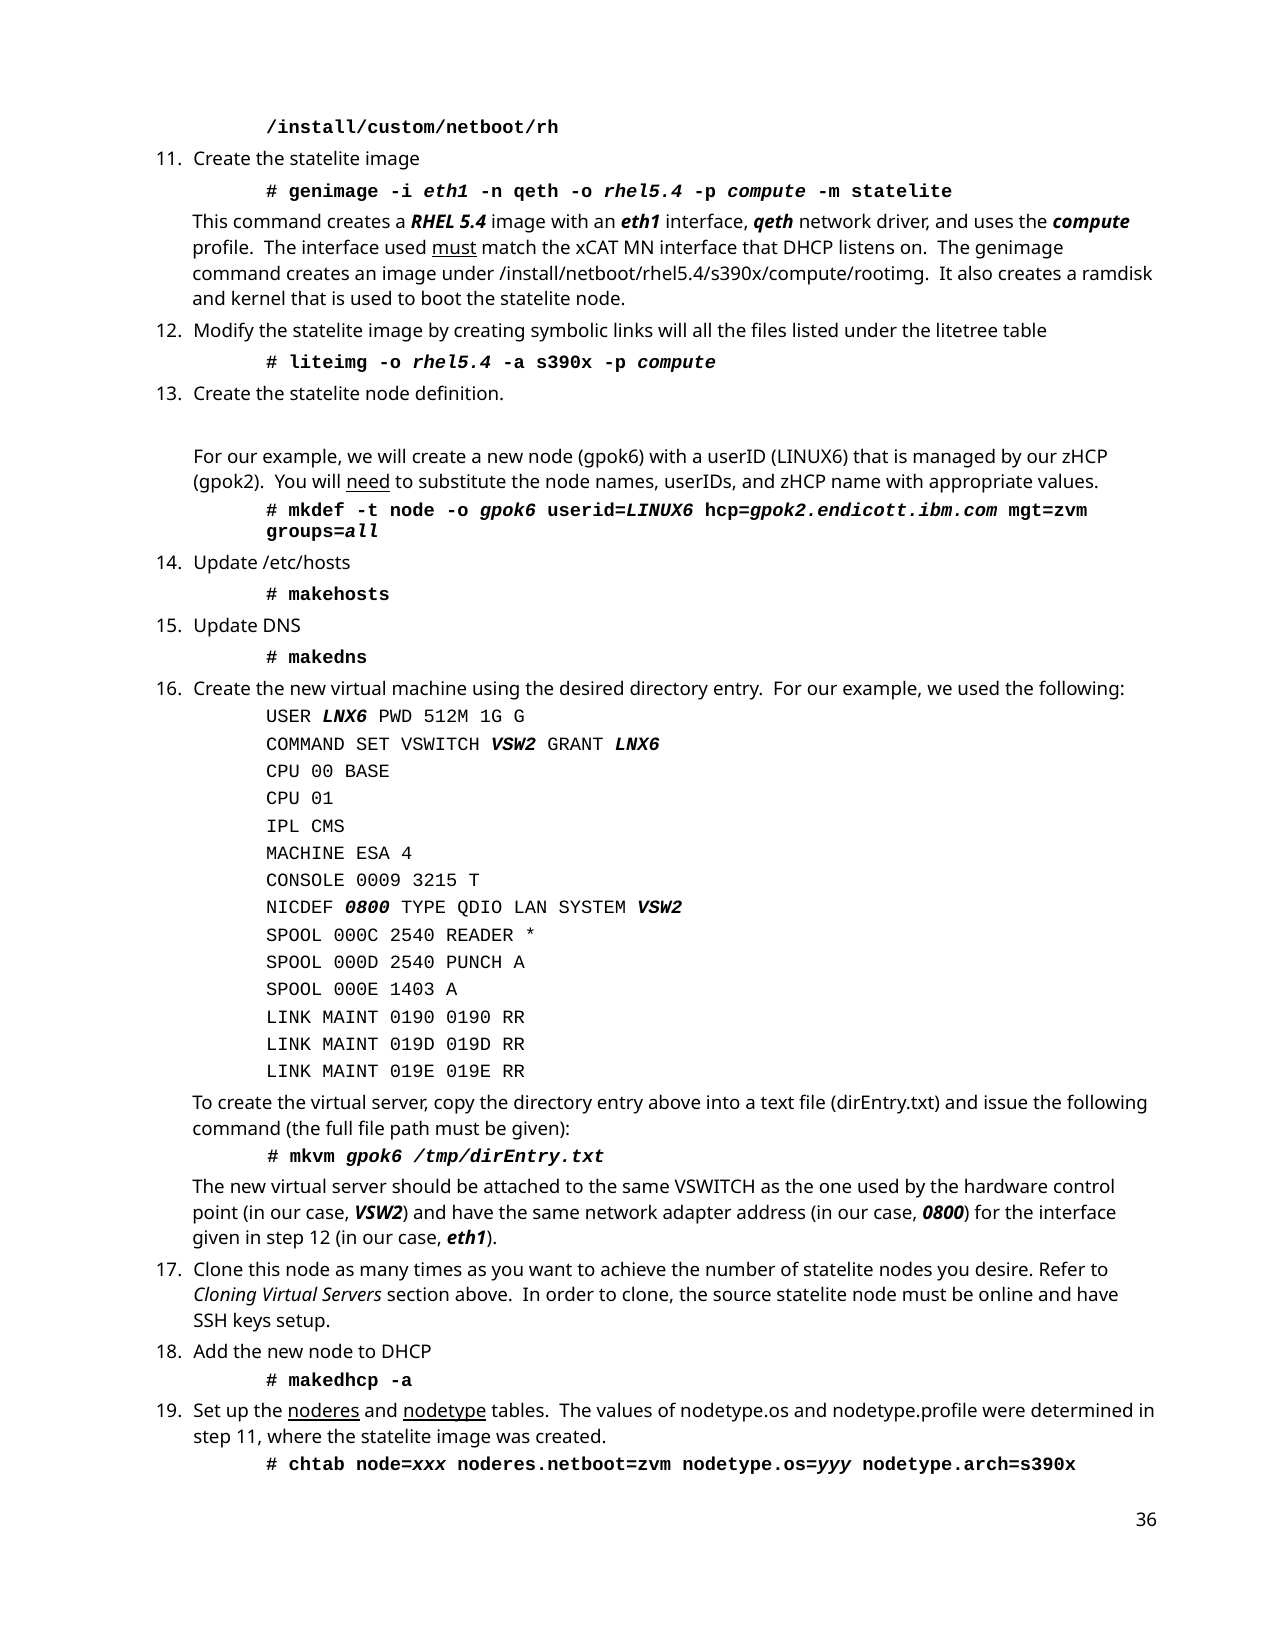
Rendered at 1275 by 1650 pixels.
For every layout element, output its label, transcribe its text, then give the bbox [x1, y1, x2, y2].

text NICDEF 0800 TYPE QDIO LAN SYSTEM VSW2 [266, 898, 1157, 919]
text # liteimg -o rhel5.4 -a s390x -p compute [118, 348, 1157, 374]
list Clone this node as many times as you want to achieve the number of statelite nodes you desire. Refer to Cloning Virtual Servers section above. In order to clone, the source statelite node must be online and have SSH keys setup. [156, 1256, 1157, 1333]
list Set up the noderes and nodetype tables. The values of nodetype.os and nodetype.profile were determined in step 11, where the statelite image was created. [156, 1398, 1157, 1449]
list Create the statelite image [156, 145, 1157, 171]
list Update /etc/hosts [156, 549, 1157, 574]
list Add the new node to DHCP [156, 1339, 1157, 1364]
text IPL CMS [266, 816, 1157, 838]
text CONSOLE 0009 3215 T [266, 871, 1157, 892]
text # mkdef -t node -o gpok6 userid=LINUX6 hcp=gpok2.endicott.ibm.com mgt=zvm groups=all [266, 500, 1157, 543]
text USER LNX6 PWD 512M 1G G [266, 707, 1157, 728]
text SPOOL 000E 1403 A [266, 980, 1157, 1001]
list Update DNS [156, 612, 1157, 638]
text MACHINE ESA 4 [266, 844, 1157, 865]
list # mkvm gpok6 /tmp/dirEntry.txt [156, 1146, 1157, 1168]
text SPOOL 000C 2540 READER * [266, 926, 1157, 947]
text # makehosts [118, 581, 1157, 606]
text SPOOL 000D 2540 PUNCH A [266, 953, 1157, 974]
text # makedhcp -a [118, 1370, 1157, 1392]
list For our example, we will create a new node (gpok6) with a userID (LINUX6) that is managed by our zHCP (gpok2). You will need to substitute the node names, userIDs, and zHCP name with appropriate values. [156, 443, 1157, 494]
text COMMAND SET VSWITCH VSW2 GRANT LNX6 [266, 734, 1157, 756]
text CPU 00 BASE [266, 762, 1157, 783]
text The new virtual server should be attached to the same VSWITCH as the one used by the hardware control point (in our case, VSW2) and have the same network adapter address (in our case, 0800) for the interface given in step 12 (in our case, eth1). [192, 1174, 1157, 1250]
list Create the statelite node definition. [156, 380, 1157, 406]
text LINK MAINT 019E 019E RR [266, 1062, 1157, 1083]
text This command creates a RHEL 5.4 image with an eth1 interface, qeth network driver, and uses the compute profile. The interface used must match the xCAT MN interface that DHCP listens on. The genimage command creates an image under /install/netboot/rhel5.4/s390x/compute/rootimg. It also creates a ramdisk and kernel that is used to boot the statelite node. [192, 209, 1157, 311]
text # makedns [118, 644, 1157, 669]
text LINK MAINT 019D 019D RR [266, 1035, 1157, 1056]
list To create the virtual server, copy the directory entry above into a text file (dirEntry.txt) and issue the following command (the full file path must be given): [192, 1089, 1157, 1140]
text # genimage -i eth1 -n qeth -o rhel5.4 -p compute -m statelite [118, 177, 1157, 203]
list Create the new virtual machine using the desired directory entry. For our example, we used the following: [156, 676, 1157, 701]
text # chtab node=xxx noderes.netboot=zvm nodetype.os=yyy nodetype.arch=s390x [266, 1455, 1157, 1476]
text LINK MAINT 0190 0190 RR [266, 1007, 1157, 1029]
text CPU 01 [266, 789, 1157, 810]
list Modify the statelite image by creating symbolic links will all the files listed under the litetree table [156, 317, 1157, 342]
text /install/custom/netboot/rh [266, 118, 1157, 139]
